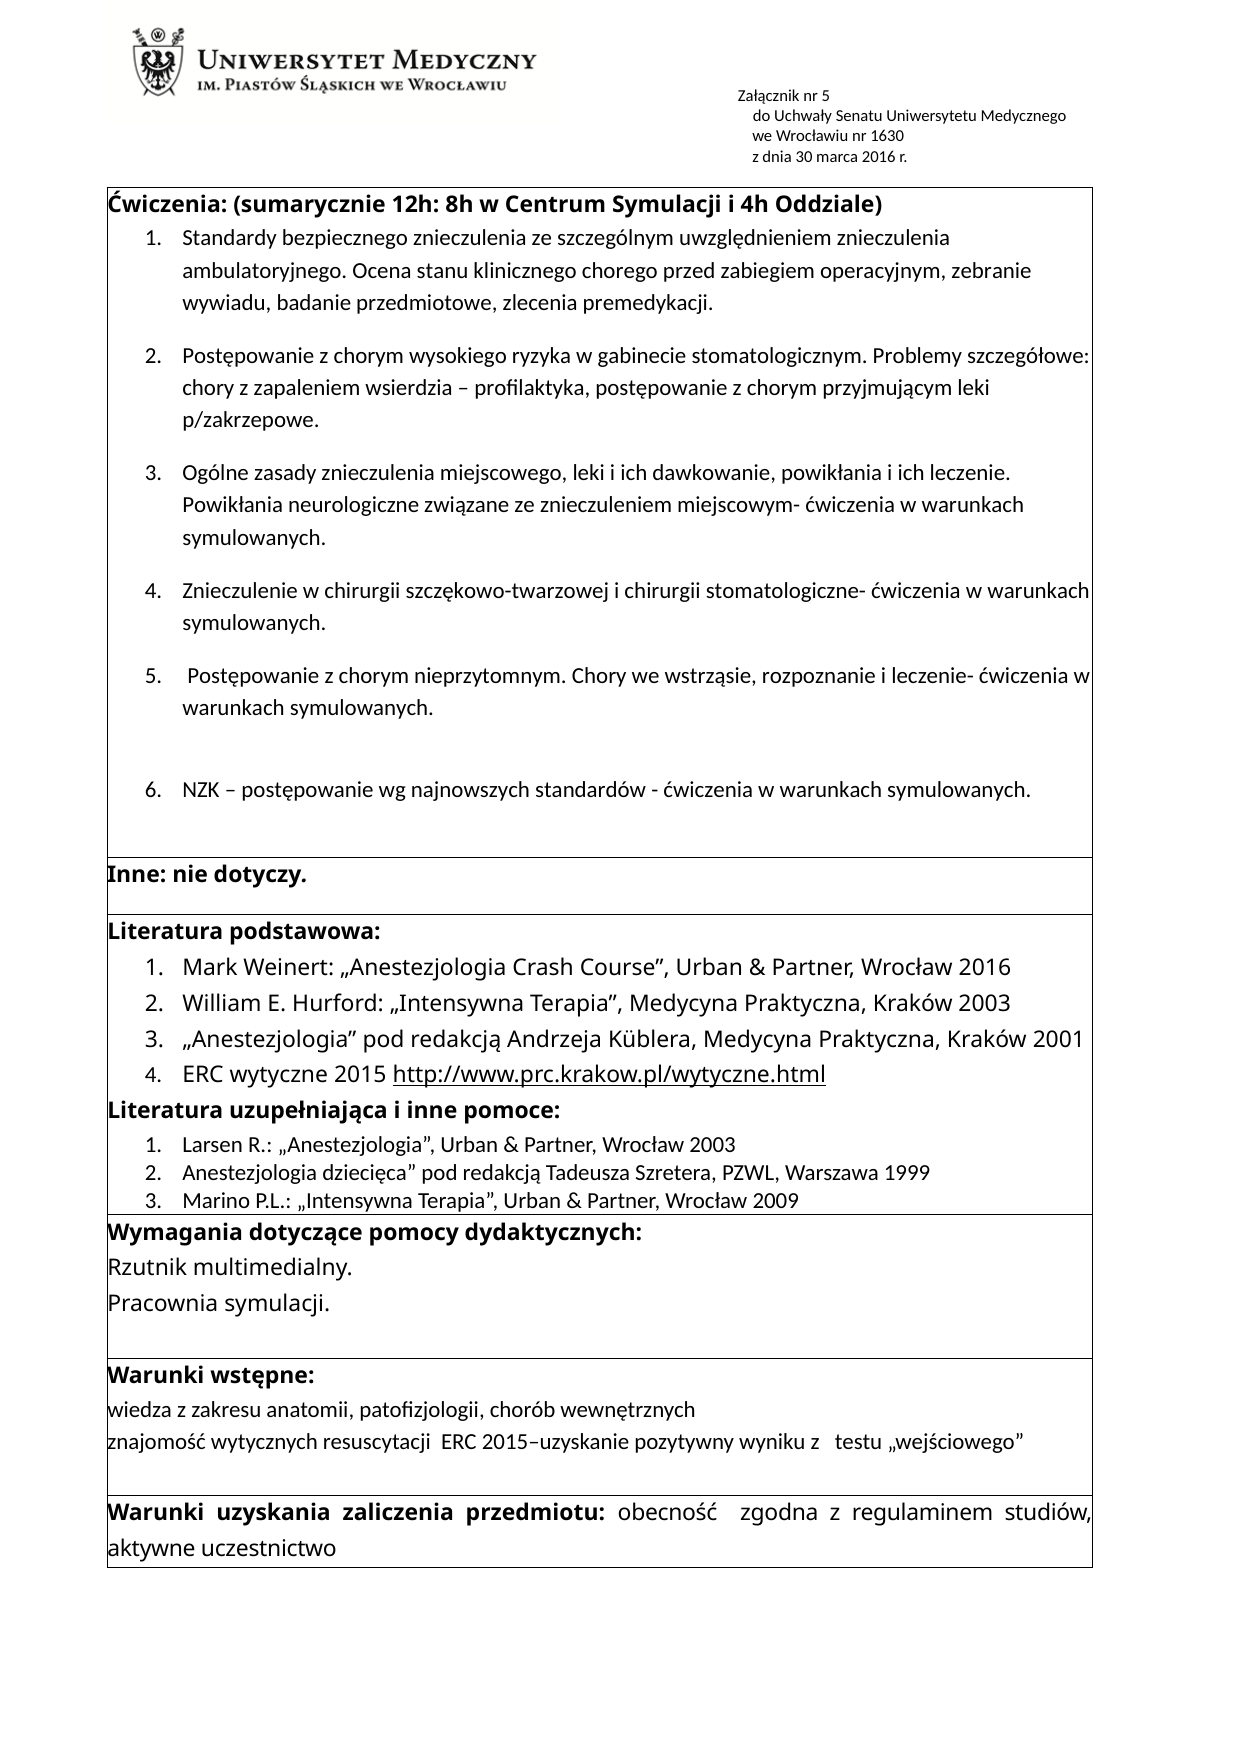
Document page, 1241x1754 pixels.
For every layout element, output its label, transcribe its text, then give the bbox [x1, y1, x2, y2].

table_cell Ćwiczenia: (sumarycznie 12h: 8h w Centrum Symulacji i 4h Oddziale) Standardy bezpiecznego znieczulenia ze szczególnym uwzględnieniem znieczulenia ambulatoryjnego. Ocena stanu klinicznego chorego przed zabiegiem operacyjnym, zebranie wywiadu, badanie przedmiotowe, zlecenia premedykacji. Postępowanie z chorym wysokiego ryzyka w gabinecie stomatologicznym. Problemy szczegółowe: chory z zapaleniem wsierdzia – profilaktyka, postępowanie z chorym przyjmującym leki p/zakrzepowe. Ogólne zasady znieczulenia miejscowego, leki i ich dawkowanie, powikłania i ich leczenie. Powikłania neurologiczne związane ze znieczuleniem miejscowym- ćwiczenia w warunkach symulowanych. Znieczulenie w chirurgii szczękowo-twarzowej i chirurgii stomatologiczne- ćwiczenia w warunkach symulowanych. Postępowanie z chorym nieprzytomnym. Chory we wstrząsie, rozpoznanie i leczenie- ćwiczenia w warunkach symulowanych. NZK – postępowanie wg najnowszych standardów - ćwiczenia w warunkach symulowanych. [108, 188, 1092, 857]
table_cell Wymagania dotyczące pomocy dydaktycznych: Rzutnik multimedialny. Pracownia symulacji. [108, 1215, 1092, 1358]
table_cell Literatura podstawowa: Mark Weinert: „Anestezjologia Crash Course”, Urban & Partner, Wrocław 2016 William E. Hurford: „Intensywna Terapia”, Medycyna Praktyczna, Kraków 2003 „Anestezjologia” pod redakcją Andrzeja Küblera, Medycyna Praktyczna, Kraków 2001 ERC wytyczne 2015 http://www.prc.krakow.pl/wytyczne.html Literatura uzupełniająca i inne pomoce: Larsen R.: „Anestezjologia”, Urban & Partner, Wrocław 2003 Anestezjologia dziecięca” pod redakcją Tadeusza Szretera, PZWL, Warszawa 1999 Marino P.L.: „Intensywna Terapia”, Urban & Partner, Wrocław 2009 [108, 915, 1092, 1214]
table_cell [1093, 1495, 1113, 1567]
table_cell [1093, 187, 1113, 857]
table_cell Warunki wstępne: wiedza z zakresu anatomii, patofizjologii, chorób wewnętrznych znajomość wytycznych resuscytacji ERC 2015–uzyskanie pozytywny wyniku z testu „wejściowego” [108, 1359, 1092, 1495]
table_cell [1093, 914, 1113, 1214]
table_cell [1093, 1214, 1113, 1358]
table_cell [1093, 857, 1113, 914]
table_cell Warunki uzyskania zaliczenia przedmiotu: obecność zgodna z regulaminem studiów, aktywne uczestnictwo [108, 1496, 1092, 1567]
table_cell [1093, 1358, 1113, 1495]
table_cell Inne: nie dotyczy. [108, 858, 1092, 914]
